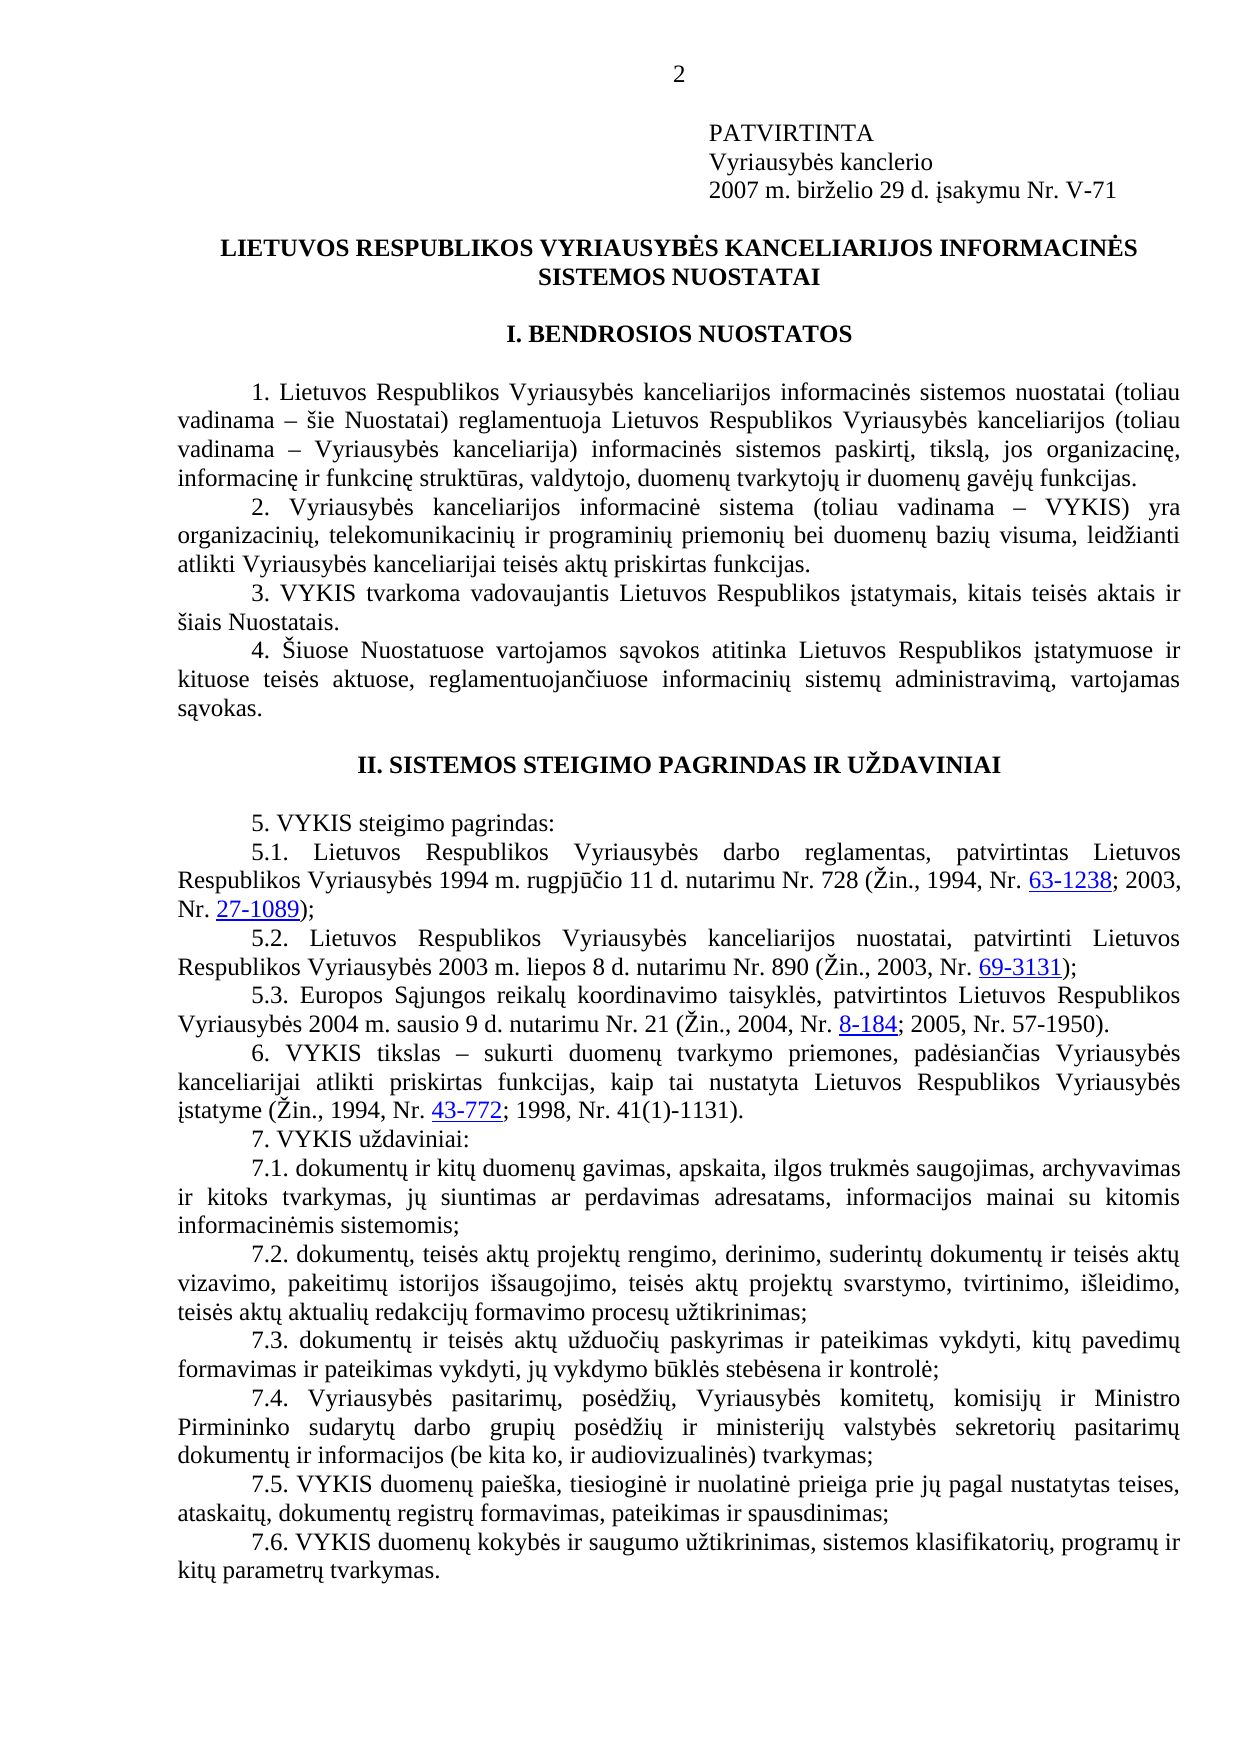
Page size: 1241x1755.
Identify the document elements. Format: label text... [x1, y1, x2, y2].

text 7.5. VYKIS duomenų paieška, tiesioginė ir nuolatinė prieiga prie jų pagal nustatytas teises, ataskaitų, dokumentų registrų formavimas, pateikimas ir spausdinimas; [177, 1469, 1181, 1527]
text II. SISTEMOS STEIGIMO PAGRINDAS IR UŽDAVINIAI [177, 751, 1181, 779]
text 5.1. Lietuvos Respublikos Vyriausybės darbo reglamentas, patvirtintas Lietuvos Respublikos Vyriausybės 1994 m. rugpjūčio 11 d. nutarimu Nr. 728 (Žin., 1994, Nr. 63-1238; 2003, Nr. 27-1089); [177, 837, 1181, 923]
text 3. VYKIS tvarkoma vadovaujantis Lietuvos Respublikos įstatymais, kitais teisės aktais ir šiais Nuostatais. [177, 578, 1181, 636]
text 5.3. Europos Sąjungos reikalų koordinavimo taisyklės, patvirtintos Lietuvos Respublikos Vyriausybės 2004 m. sausio 9 d. nutarimu Nr. 21 (Žin., 2004, Nr. 8-184; 2005, Nr. 57-1950). [177, 981, 1181, 1038]
text 6. VYKIS tikslas – sukurti duomenų tvarkymo priemones, padėsiančias Vyriausybės kanceliarijai atlikti priskirtas funkcijas, kaip tai nustatyta Lietuvos Respublikos Vyriausybės įstatyme (Žin., 1994, Nr. 43-772; 1998, Nr. 41(1)-1131). [177, 1038, 1181, 1124]
text 5. VYKIS steigimo pagrindas: [177, 808, 1181, 837]
text Vyriausybės kanclerio [177, 147, 1181, 176]
text 2. Vyriausybės kanceliarijos informacinė sistema (toliau vadinama – VYKIS) yra organizacinių, telekomunikacinių ir programinių priemonių bei duomenų bazių visuma, leidžianti atlikti Vyriausybės kanceliarijai teisės aktų priskirtas funkcijas. [177, 492, 1181, 578]
text 7.6. VYKIS duomenų kokybės ir saugumo užtikrinimas, sistemos klasifikatorių, programų ir kitų parametrų tvarkymas. [177, 1527, 1181, 1584]
text 7.4. Vyriausybės pasitarimų, posėdžių, Vyriausybės komitetų, komisijų ir Ministro Pirmininko sudarytų darbo grupių posėdžių ir ministerijų valstybės sekretorių pasitarimų dokumentų ir informacijos (be kita ko, ir audiovizualinės) tvarkymas; [177, 1383, 1181, 1469]
text 2007 m. birželio 29 d. įsakymu Nr. V-71 [177, 176, 1181, 204]
text I. BENDROSIOS NUOSTATOS [177, 319, 1181, 348]
text 1. Lietuvos Respublikos Vyriausybės kanceliarijos informacinės sistemos nuostatai (toliau vadinama – šie Nuostatai) reglamentuoja Lietuvos Respublikos Vyriausybės kanceliarijos (toliau vadinama – Vyriausybės kanceliarija) informacinės sistemos paskirtį, tikslą, jos organizacinę, informacinę ir funkcinę struktūras, valdytojo, duomenų tvarkytojų ir duomenų gavėjų funkcijas. [177, 377, 1181, 492]
text LIETUVOS RESPUBLIKOS VYRIAUSYBĖS KANCELIARIJOS INFORMACINĖS SISTEMOS NUOSTATAI [177, 233, 1181, 291]
text 7.1. dokumentų ir kitų duomenų gavimas, apskaita, ilgos trukmės saugojimas, archyvavimas ir kitoks tvarkymas, jų siuntimas ar perdavimas adresatams, informacijos mainai su kitomis informacinėmis sistemomis; [177, 1153, 1181, 1239]
text PATVIRTINTA [177, 118, 1181, 147]
text 5.2. Lietuvos Respublikos Vyriausybės kanceliarijos nuostatai, patvirtinti Lietuvos Respublikos Vyriausybės 2003 m. liepos 8 d. nutarimu Nr. 890 (Žin., 2003, Nr. 69-3131); [177, 923, 1181, 981]
text 7. VYKIS uždaviniai: [177, 1124, 1181, 1153]
text 4. Šiuose Nuostatuose vartojamos sąvokos atitinka Lietuvos Respublikos įstatymuose ir kituose teisės aktuose, reglamentuojančiuose informacinių sistemų administravimą, vartojamas sąvokas. [177, 636, 1181, 722]
text 7.2. dokumentų, teisės aktų projektų rengimo, derinimo, suderintų dokumentų ir teisės aktų vizavimo, pakeitimų istorijos išsaugojimo, teisės aktų projektų svarstymo, tvirtinimo, išleidimo, teisės aktų aktualių redakcijų formavimo procesų užtikrinimas; [177, 1239, 1181, 1326]
text 7.3. dokumentų ir teisės aktų užduočių paskyrimas ir pateikimas vykdyti, kitų pavedimų formavimas ir pateikimas vykdyti, jų vykdymo būklės stebėsena ir kontrolė; [177, 1326, 1181, 1383]
